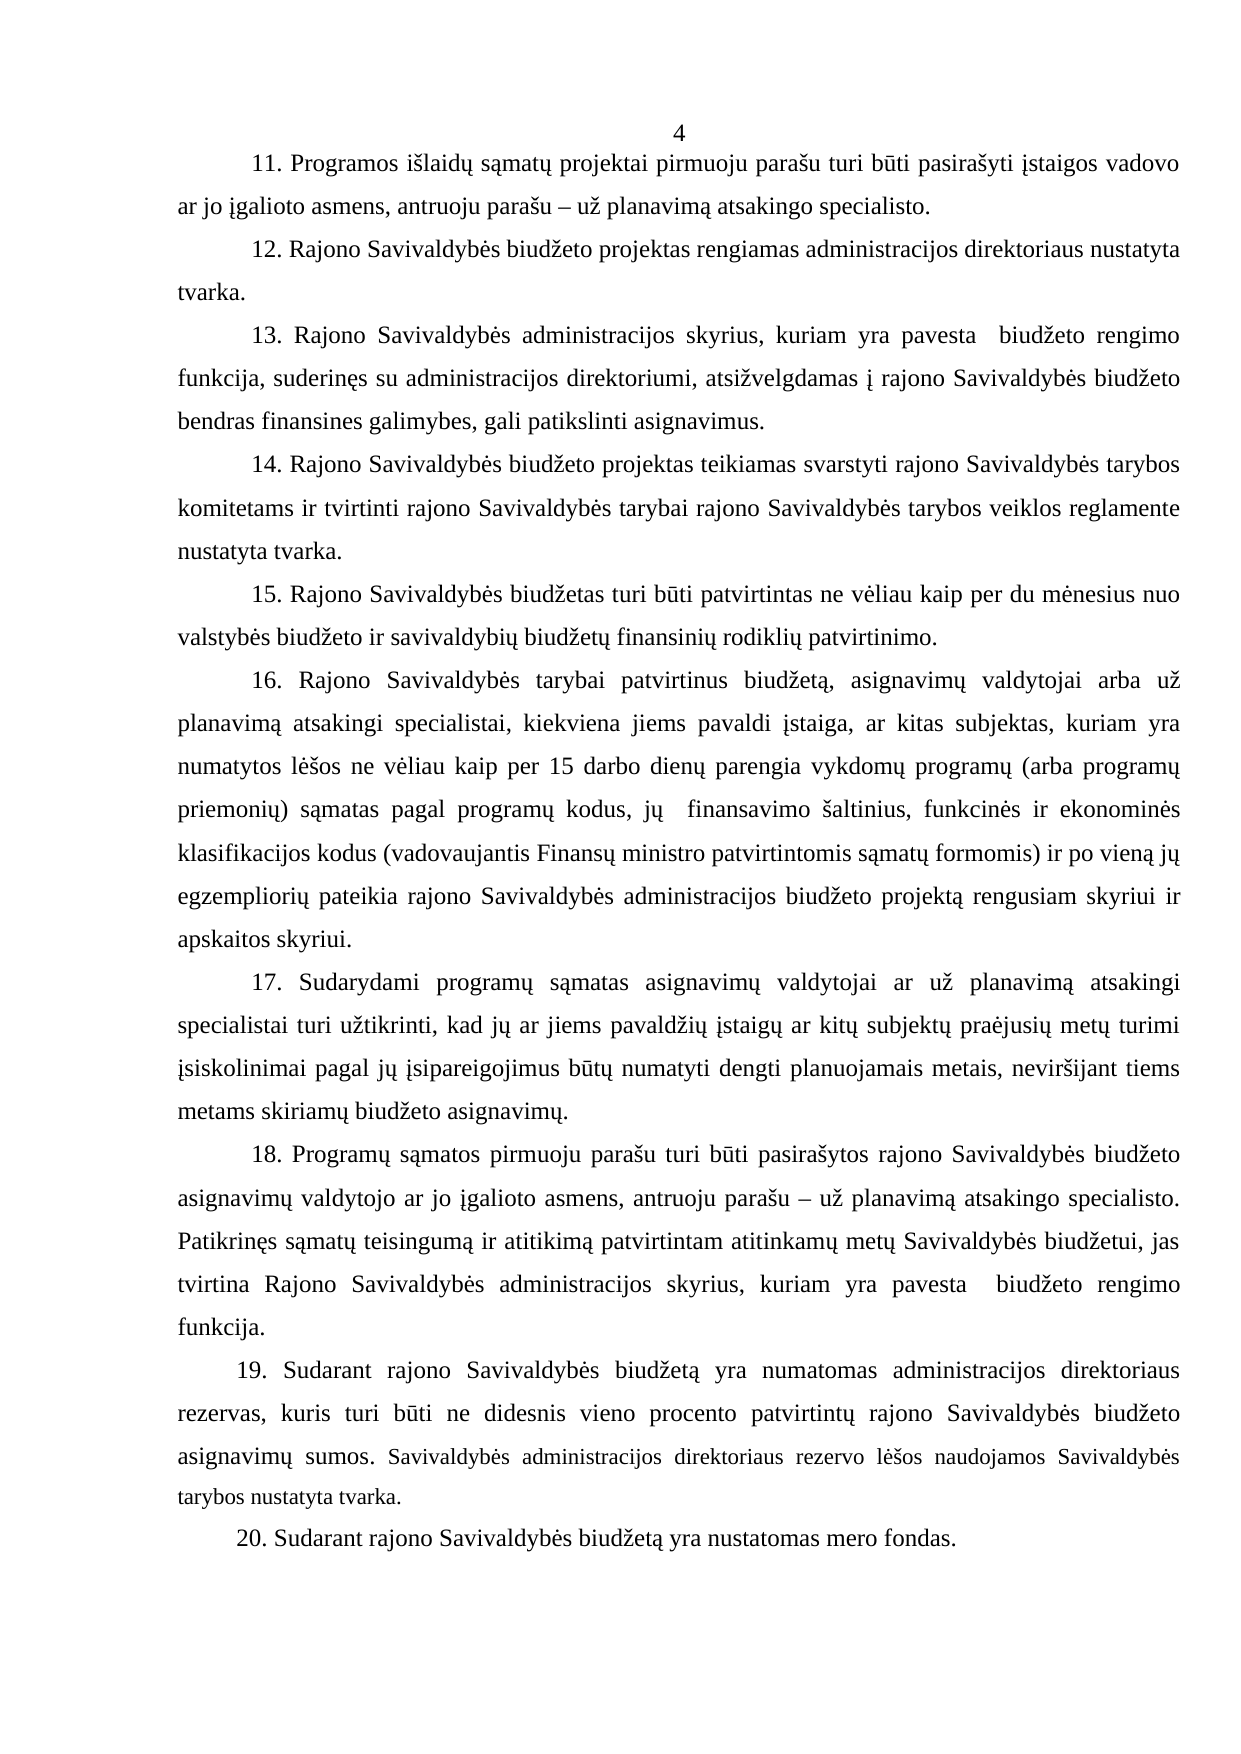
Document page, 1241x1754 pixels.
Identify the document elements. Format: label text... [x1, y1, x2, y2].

text 18. Programų sąmatos pirmuoju parašu turi būti pasirašytos rajono Savivaldybės biudžeto asignavimų valdytojo ar jo įgalioto asmens, antruoju parašu – už planavimą atsakingo specialisto. Patikrinęs sąmatų teisingumą ir atitikimą patvirtintam atitinkamų metų Savivaldybės biudžetui, jas tvirtina Rajono Savivaldybės administracijos skyrius, kuriam yra pavesta biudžeto rengimo funkcija. [177, 1139, 1181, 1341]
text 20. Sudarant rajono Savivaldybės biudžetą yra nustatomas mero fondas. [177, 1523, 1181, 1551]
text 12. Rajono Savivaldybės biudžeto projektas rengiamas administracijos direktoriaus nustatyta tvarka. [177, 234, 1181, 306]
text 16. Rajono Savivaldybės tarybai patvirtinus biudžetą, asignavimų valdytojai arba už planavimą atsakingi specialistai, kiekviena jiems pavaldi įstaiga, ar kitas subjektas, kuriam yra numatytos lėšos ne vėliau kaip per 15 darbo dienų parengia vykdomų programų (arba programų priemonių) sąmatas pagal programų kodus, jų finansavimo šaltinius, funkcinės ir ekonominės klasifikacijos kodus (vadovaujantis Finansų ministro patvirtintomis sąmatų formomis) ir po vieną jų egzempliorių pateikia rajono Savivaldybės administracijos biudžeto projektą rengusiam skyriui ir apskaitos skyriui. [177, 665, 1181, 953]
text 13. Rajono Savivaldybės administracijos skyrius, kuriam yra pavesta biudžeto rengimo funkcija, suderinęs su administracijos direktoriumi, atsižvelgdamas į rajono Savivaldybės biudžeto bendras finansines galimybes, gali patikslinti asignavimus. [177, 320, 1181, 435]
text 14. Rajono Savivaldybės biudžeto projektas teikiamas svarstyti rajono Savivaldybės tarybos komitetams ir tvirtinti rajono Savivaldybės tarybai rajono Savivaldybės tarybos veiklos reglamente nustatyta tvarka. [177, 449, 1181, 564]
text 17. Sudarydami programų sąmatas asignavimų valdytojai ar už planavimą atsakingi specialistai turi užtikrinti, kad jų ar jiems pavaldžių įstaigų ar kitų subjektų praėjusių metų turimi įsiskolinimai pagal jų įsipareigojimus būtų numatyti dengti planuojamais metais, neviršijant tiems metams skiriamų biudžeto asignavimų. [177, 967, 1181, 1125]
text 19. Sudarant rajono Savivaldybės biudžetą yra numatomas administracijos direktoriaus rezervas, kuris turi būti ne didesnis vieno procento patvirtintų rajono Savivaldybės biudžeto asignavimų sumos. Savivaldybės administracijos direktoriaus rezervo lėšos naudojamos Savivaldybės tarybos nustatyta tvarka. [177, 1355, 1181, 1509]
text 11. Programos išlaidų sąmatų projektai pirmuoju parašu turi būti pasirašyti įstaigos vadovo ar jo įgalioto asmens, antruoju parašu – už planavimą atsakingo specialisto. [177, 148, 1181, 219]
text 15. Rajono Savivaldybės biudžetas turi būti patvirtintas ne vėliau kaip per du mėnesius nuo valstybės biudžeto ir savivaldybių biudžetų finansinių rodiklių patvirtinimo. [177, 579, 1181, 651]
